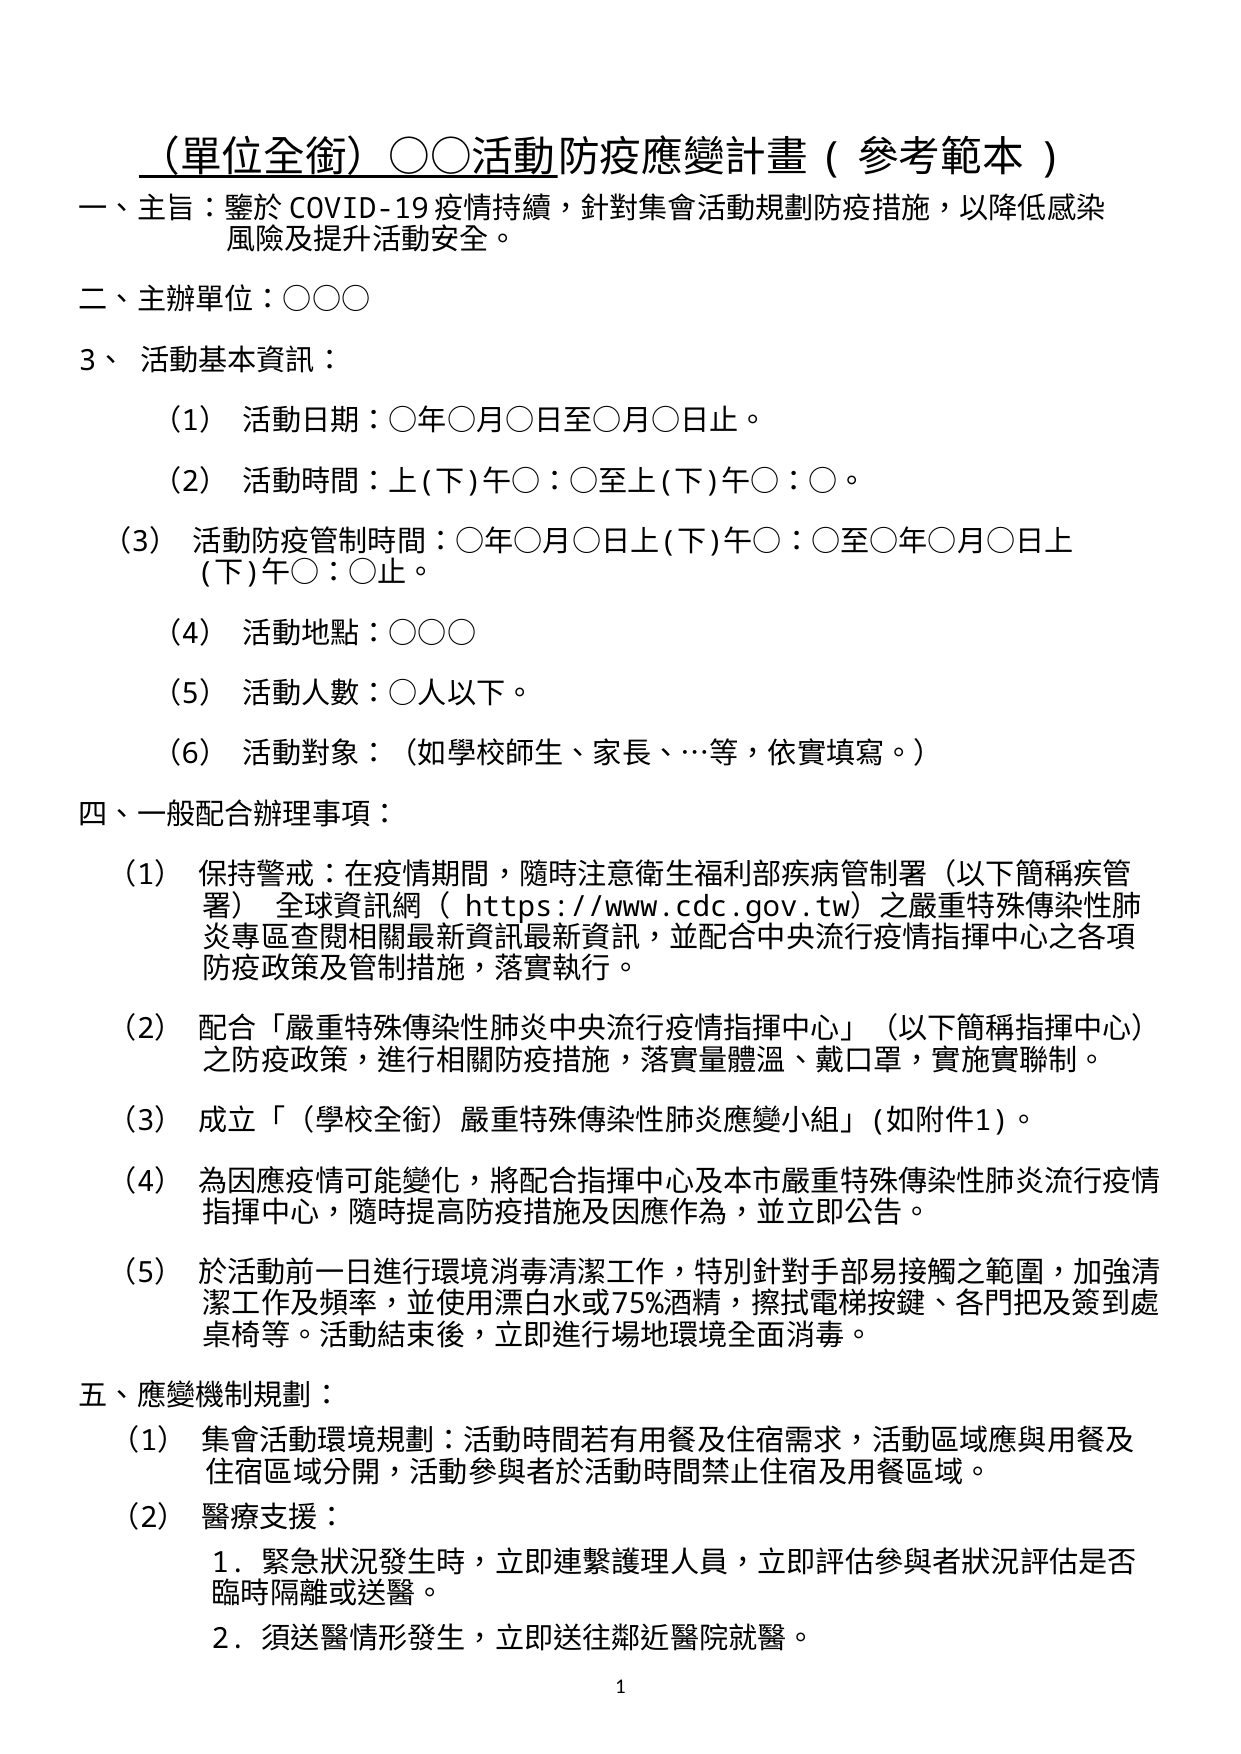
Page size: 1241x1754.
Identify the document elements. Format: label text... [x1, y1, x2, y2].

list 活動時間：上(下)午○：○至上(下)午○：○。 [152, 466, 1122, 497]
list 須送醫情形發生，立即送往鄰近醫院就醫。 [211, 1623, 1162, 1655]
text 五、應變機制規劃： [78, 1381, 1162, 1412]
text 四、一般配合辦理事項： [78, 799, 1162, 831]
list 醫療支援： [111, 1502, 1162, 1533]
list 活動對象：（如學校師生、家長、…等，依實填寫。） [152, 739, 1122, 770]
list 為因應疫情可能變化，將配合指揮中心及本市嚴重特殊傳染性肺炎流行疫情指揮中心，隨時提高防疫措施及因應作為，並立即公告。 [108, 1166, 1162, 1228]
list 保持警戒：在疫情期間，隨時注意衛生福利部疾病管制署（以下簡稱疾管署） 全球資訊網（ https://www.cdc.gov.tw）之嚴重特殊傳染性肺炎專區查閱相關最新資訊最新資訊，並配合中央流行疫情指揮中心之各項防疫政策及管制措施，落實執行。 [108, 860, 1162, 985]
list 活動日期：○年○月○日至○月○日止。 [152, 406, 1122, 437]
list 活動人數：○人以下。 [152, 678, 1122, 710]
list 活動基本資訊： [78, 345, 1125, 376]
list 成立「（學校全銜）嚴重特殊傳染性肺炎應變小組」(如附件1)。 [108, 1106, 1162, 1137]
list 活動地點：○○○ [152, 618, 1122, 649]
list 緊急狀況發生時，立即連繫護理人員，立即評估參與者狀況評估是否臨時隔離或送醫。 [211, 1547, 1162, 1610]
list 集會活動環境規劃：活動時間若有用餐及住宿需求，活動區域應與用餐及住宿區域分開，活動參與者於活動時間禁止住宿及用餐區域。 [111, 1426, 1162, 1488]
text 一、主旨：鑒於COVID-19疫情持續，針對集會活動規劃防疫措施，以降低感染風險及提升活動安全。 [78, 193, 1125, 256]
list 配合「嚴重特殊傳染性肺炎中央流行疫情指揮中心」（以下簡稱指揮中心）之防疫政策，進行相關防疫措施，落實量體溫、戴口罩，實施實聯制。 [108, 1014, 1162, 1076]
text （單位全銜）○○活動防疫應變計畫(參考範本) [78, 112, 1125, 174]
list 於活動前一日進行環境消毒清潔工作，特別針對手部易接觸之範圍，加強清潔工作及頻率，並使用漂白水或75%酒精，擦拭電梯按鍵、各門把及簽到處桌椅等。活動結束後，立即進行場地環境全面消毒。 [108, 1258, 1162, 1351]
text 二、主辦單位：○○○ [78, 285, 1125, 316]
list 活動防疫管制時間：○年○月○日上(下)午○：○至○年○月○日上(下)午○：○止。 [102, 526, 1122, 589]
